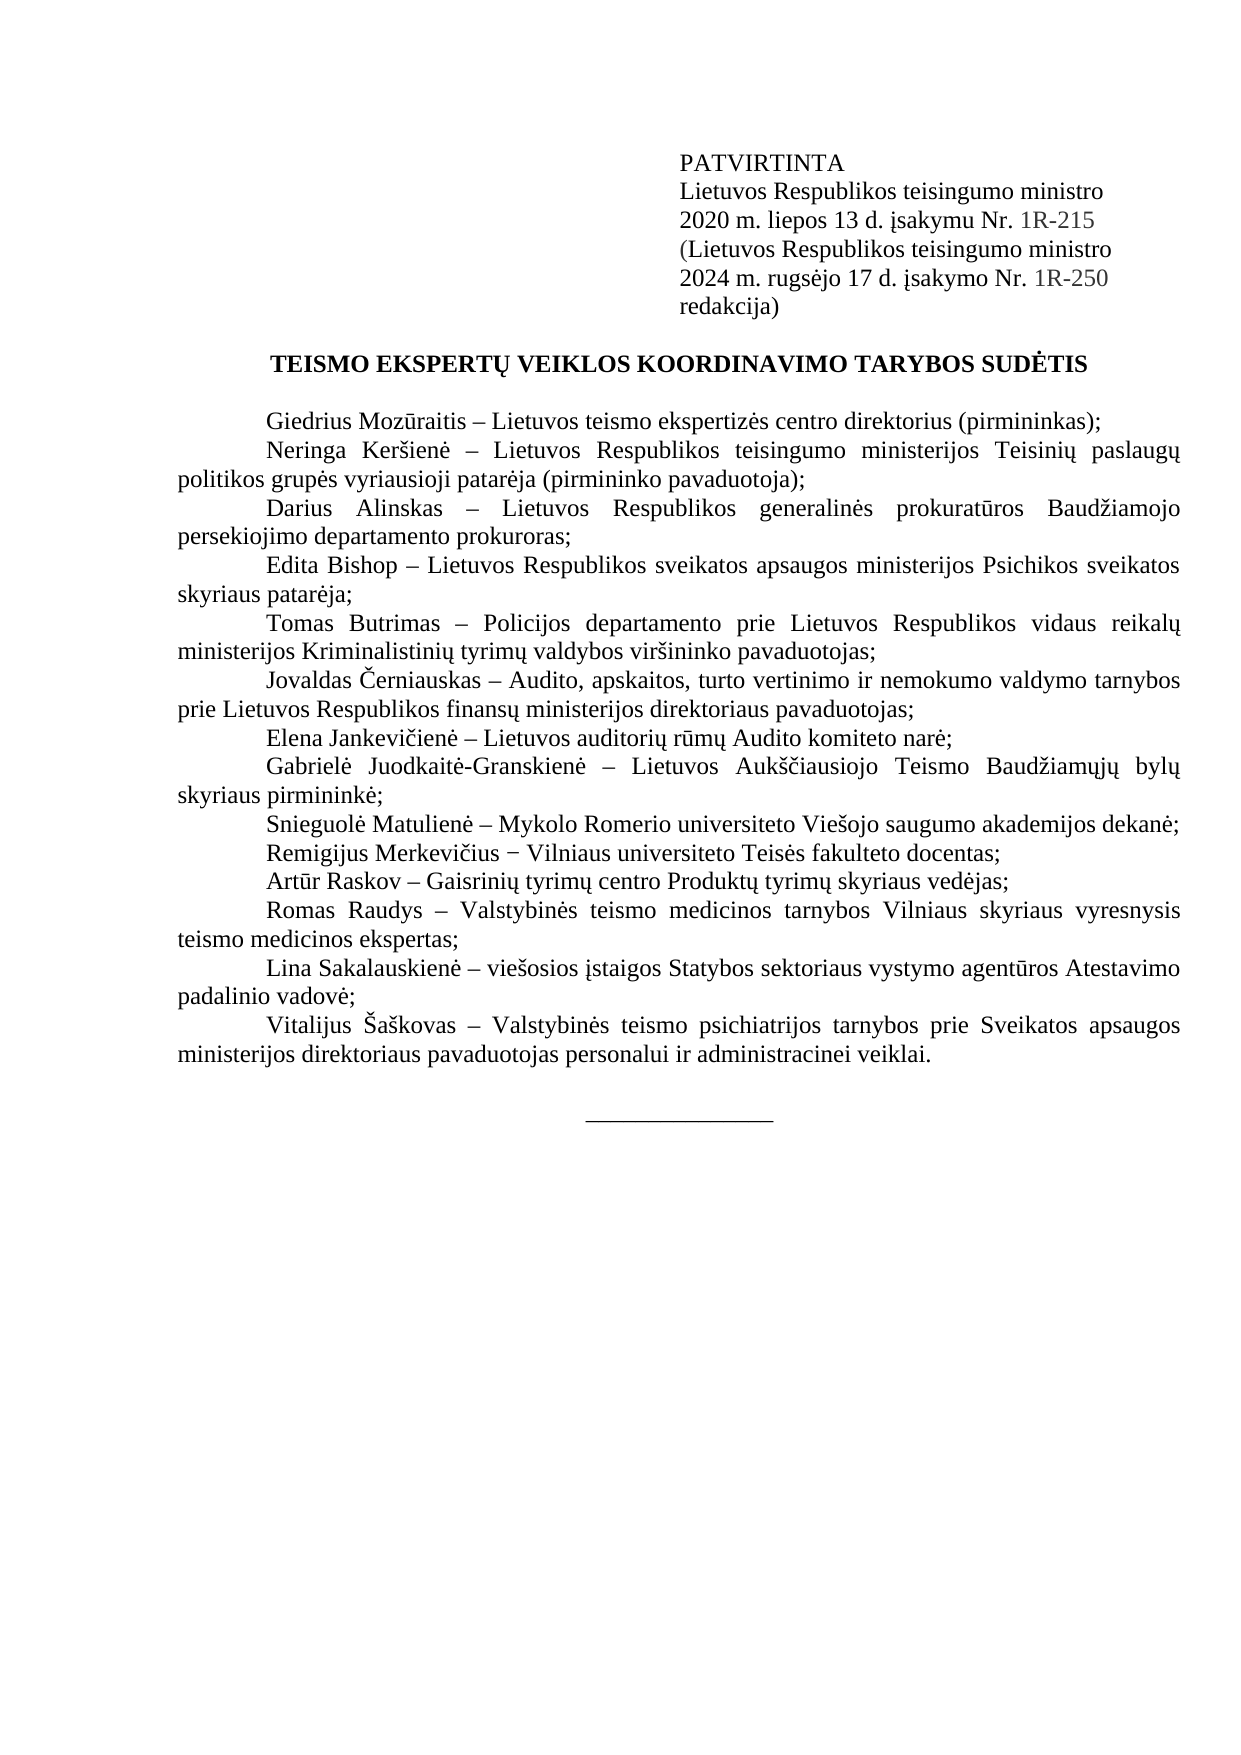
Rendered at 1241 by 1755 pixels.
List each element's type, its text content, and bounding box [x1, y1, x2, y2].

text Darius Alinskas – Lietuvos Respublikos generalinės prokuratūros Baudžiamojo persekiojimo departamento prokuroras; [177, 493, 1181, 550]
text Jovaldas Černiauskas – Audito, apskaitos, turto vertinimo ir nemokumo valdymo tarnybos prie Lietuvos Respublikos finansų ministerijos direktoriaus pavaduotojas; [177, 665, 1181, 723]
text Giedrius Mozūraitis – Lietuvos teismo ekspertizės centro direktorius (pirmininkas); [177, 406, 1181, 435]
text _______________ [177, 1096, 1181, 1125]
text Elena Jankevičienė – Lietuvos auditorių rūmų Audito komiteto narė; [177, 723, 1181, 751]
text Lietuvos Respublikos teisingumo ministro [679, 176, 1181, 205]
text Remigijus Merkevičius − Vilniaus universiteto Teisės fakulteto docentas; [177, 838, 1181, 866]
text Gabrielė Juodkaitė-Granskienė – Lietuvos Aukščiausiojo Teismo Baudžiamųjų bylų skyriaus pirmininkė; [177, 751, 1181, 809]
text Romas Raudys – Valstybinės teismo medicinos tarnybos Vilniaus skyriaus vyresnysis teismo medicinos ekspertas; [177, 895, 1181, 953]
text redakcija) [679, 291, 1181, 320]
text TEISMO EKSPERTŲ VEIKLOS KOORDINAVIMO TARYBOS SUDĖTIS [177, 349, 1181, 378]
text PATVIRTINTA [177, 148, 1181, 176]
text (Lietuvos Respublikos teisingumo ministro [679, 234, 1181, 263]
text Tomas Butrimas – Policijos departamento prie Lietuvos Respublikos vidaus reikalų ministerijos Kriminalistinių tyrimų valdybos viršininko pavaduotojas; [177, 608, 1181, 665]
text Artūr Raskov – Gaisrinių tyrimų centro Produktų tyrimų skyriaus vedėjas; [177, 866, 1181, 895]
text Snieguolė Matulienė – Mykolo Romerio universiteto Viešojo saugumo akademijos dekanė; [177, 809, 1181, 838]
text Vitalijus Šaškovas – Valstybinės teismo psichiatrijos tarnybos prie Sveikatos apsaugos ministerijos direktoriaus pavaduotojas personalui ir administracinei veiklai. [177, 1010, 1181, 1068]
text Lina Sakalauskienė – viešosios įstaigos Statybos sektoriaus vystymo agentūros Atestavimo padalinio vadovė; [177, 953, 1181, 1010]
text 2024 m. rugsėjo 17 d. įsakymo Nr. 1R-250 [679, 263, 1181, 291]
text Neringa Keršienė – Lietuvos Respublikos teisingumo ministerijos Teisinių paslaugų politikos grupės vyriausioji patarėja (pirmininko pavaduotoja); [177, 435, 1181, 493]
text 2020 m. liepos 13 d. įsakymu Nr. 1R-215 [679, 205, 1181, 234]
text Edita Bishop – Lietuvos Respublikos sveikatos apsaugos ministerijos Psichikos sveikatos skyriaus patarėja; [177, 550, 1181, 608]
